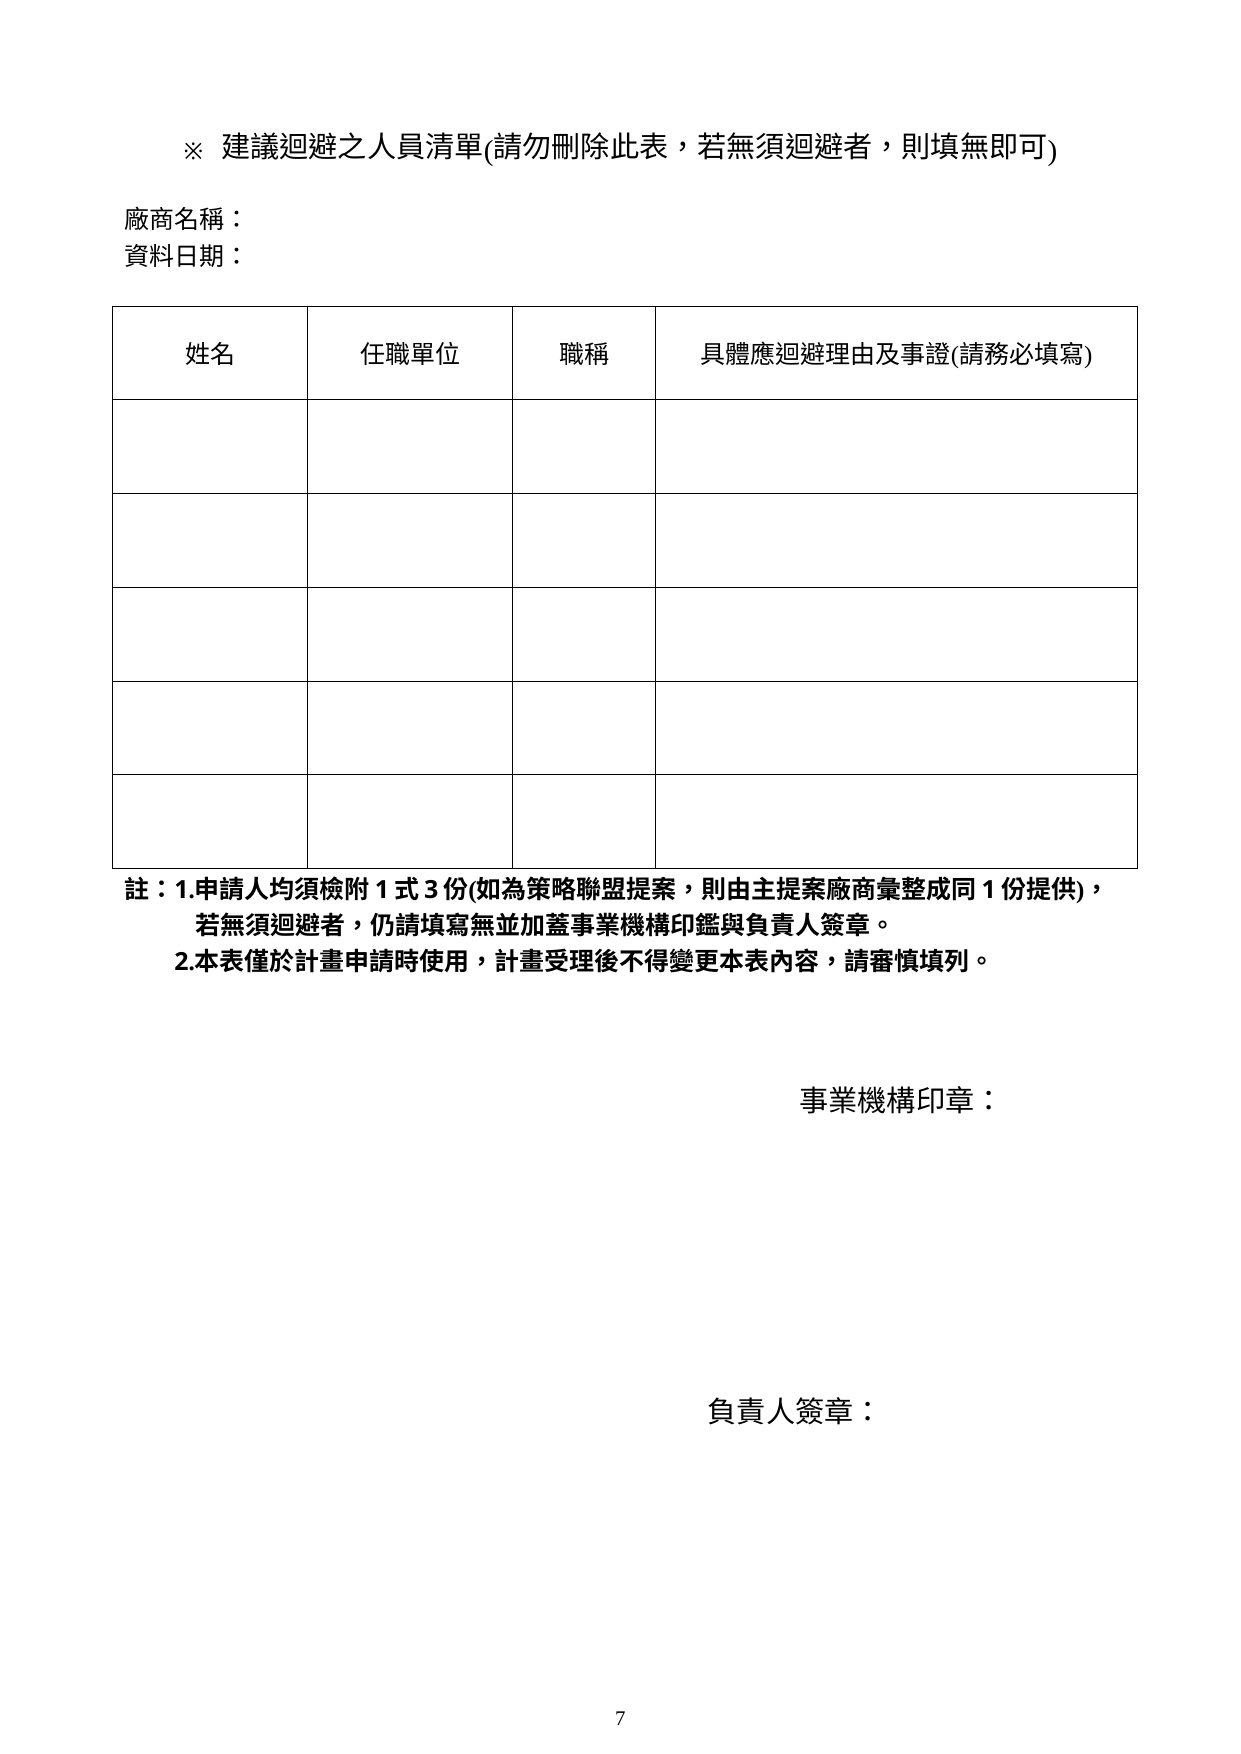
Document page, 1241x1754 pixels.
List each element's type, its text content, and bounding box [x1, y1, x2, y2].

table_cell [656, 775, 1137, 868]
table_cell [308, 775, 512, 868]
table_cell [308, 400, 512, 493]
table_cell [513, 494, 655, 587]
table_cell [308, 494, 512, 587]
text 2.本表僅於計畫申請時使用，計畫受理後不得變更本表內容，請審慎填列。 [124, 942, 1116, 978]
table_header 任職單位 [308, 307, 512, 399]
table_cell [113, 588, 307, 681]
table_cell [513, 682, 655, 774]
table_cell [656, 400, 1137, 493]
table_cell [113, 775, 307, 868]
table_cell [656, 494, 1137, 587]
table_header 具體應迴避理由及事證(請務必填寫) [656, 307, 1137, 399]
table_cell [113, 682, 307, 774]
table_cell [513, 400, 655, 493]
text 事業機構印章： [624, 1078, 999, 1154]
table_cell [656, 588, 1137, 681]
table_cell [656, 682, 1137, 774]
table_cell [513, 775, 655, 868]
table_cell [308, 682, 512, 774]
list 建議迴避之人員清單(請勿刪除此表，若無須迴避者，則填無即可) [124, 124, 1116, 166]
table_cell [113, 494, 307, 587]
text 負責人簽章： [124, 1388, 999, 1431]
text 廠商名稱： [124, 200, 1116, 236]
table_header 職稱 [513, 307, 655, 399]
text 資料日期： [124, 236, 1116, 272]
table_cell [308, 588, 512, 681]
text 註：1.申請人均須檢附1式3份(如為策略聯盟提案，則由主提案廠商彙整成同1份提供)，若無須迴避者，仍請填寫無並加蓋事業機構印鑑與負責人簽章。 [124, 869, 1116, 942]
table_cell [513, 588, 655, 681]
table_cell [113, 400, 307, 493]
table_header 姓名 [113, 307, 307, 399]
